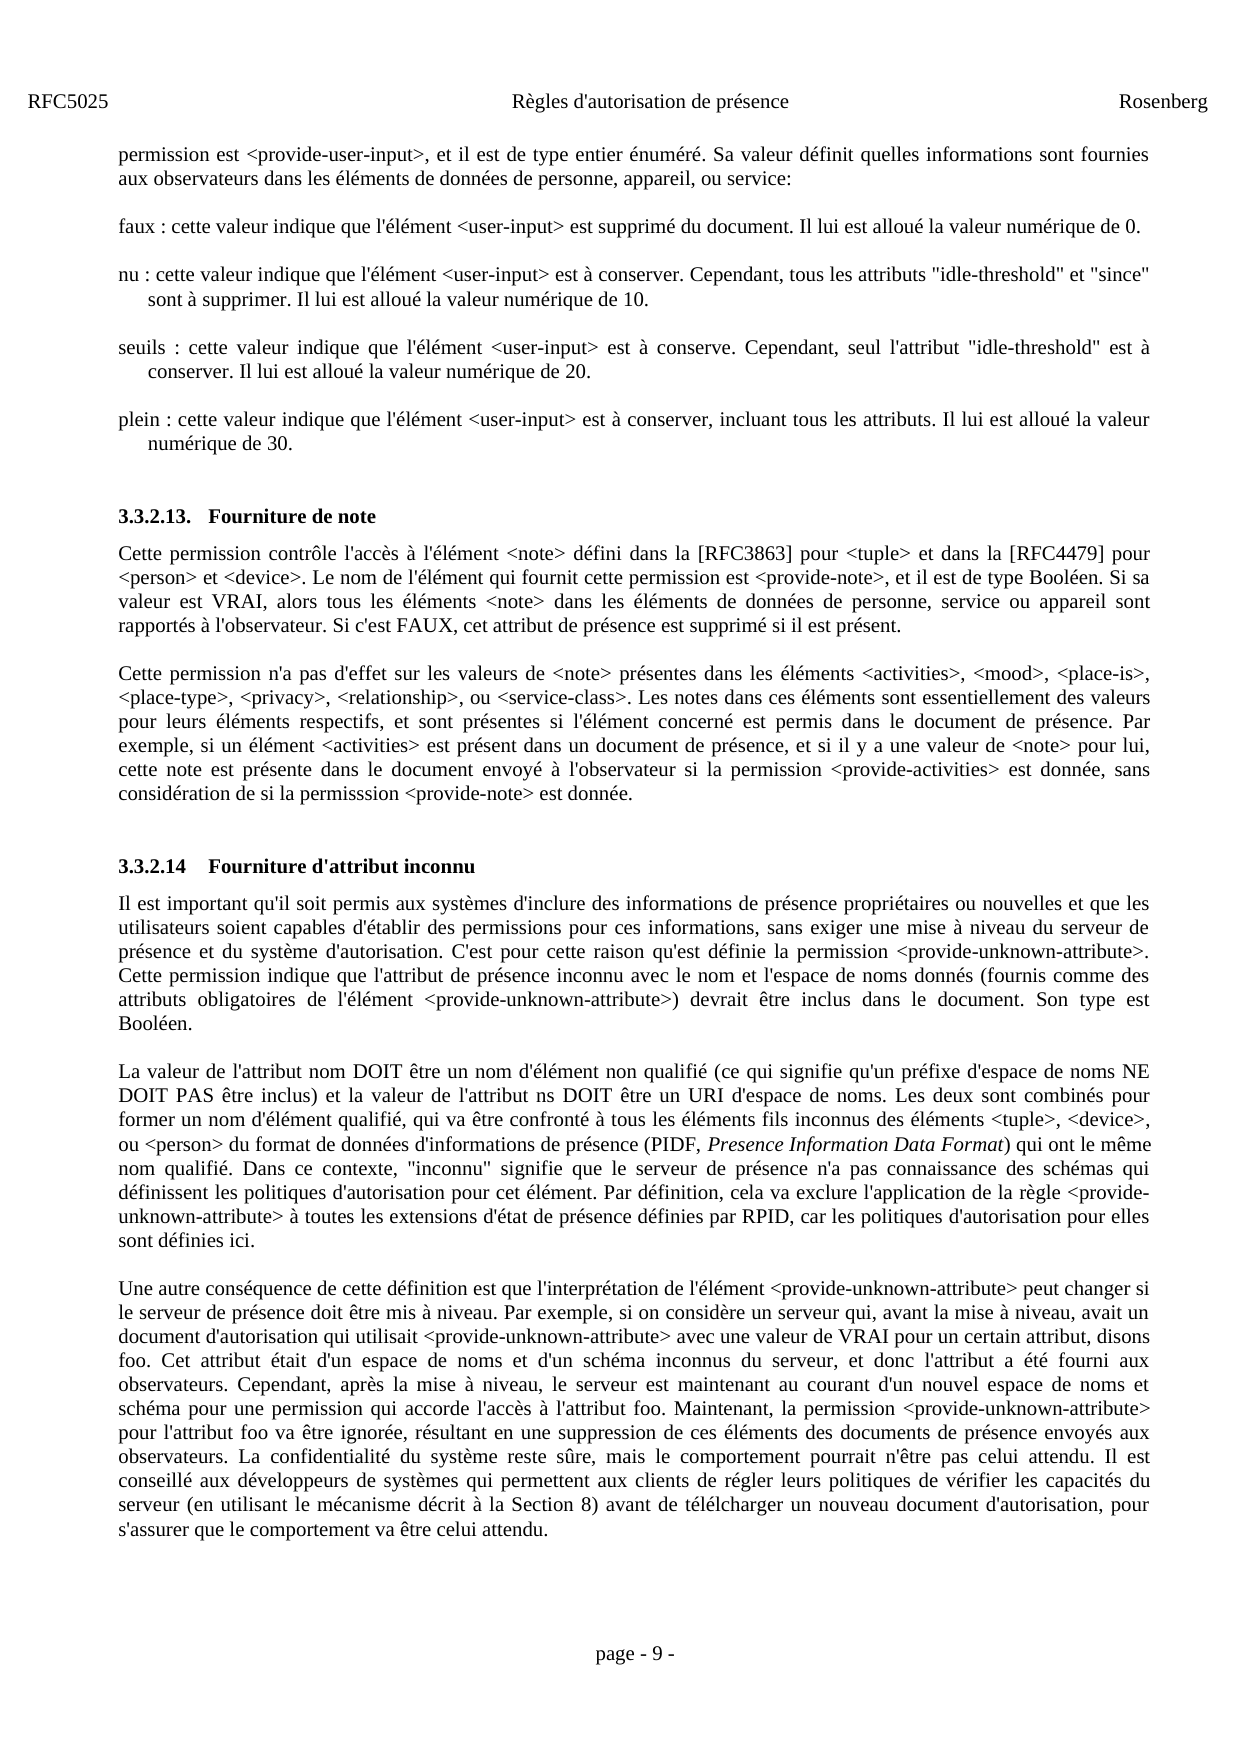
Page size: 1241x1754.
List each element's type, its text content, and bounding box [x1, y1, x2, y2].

text permission est <provide-user-input>, et il est de type entier énuméré. Sa valeur définit quelles informations sont fournies aux observateurs dans les éléments de données de personne, appareil, ou service: [118, 142, 1152, 190]
text nu : cette valeur indique que l'élément <user-input> est à conserver. Cependant, tous les attributs "idle-threshold" et "since" sont à supprimer. Il lui est alloué la valeur numérique de 10. [118, 262, 1152, 311]
text Cette permission contrôle l'accès à l'élément <note> défini dans la [RFC3863] pour <tuple> et dans la [RFC4479] pour <person> et <device>. Le nom de l'élément qui fournit cette permission est <provide-note>, et il est de type Booléen. Si sa valeur est VRAI, alors tous les éléments <note> dans les éléments de données de personne, service ou appareil sont rapportés à l'observateur. Si c'est FAUX, cet attribut de présence est supprimé si il est présent. [118, 541, 1152, 637]
text faux : cette valeur indique que l'élément <user-input> est supprimé du document. Il lui est alloué la valeur numérique de 0. [118, 214, 1152, 238]
subtitle 3.3.2.14 Fourniture d'attribut inconnu [118, 854, 1152, 878]
text seuils : cette valeur indique que l'élément <user-input> est à conserve. Cependant, seul l'attribut "idle-threshold" est à conserver. Il lui est alloué la valeur numérique de 20. [118, 334, 1152, 383]
text Il est important qu'il soit permis aux systèmes d'inclure des informations de présence propriétaires ou nouvelles et que les utilisateurs soient capables d'établir des permissions pour ces informations, sans exiger une mise à niveau du serveur de présence et du système d'autorisation. C'est pour cette raison qu'est définie la permission <provide-unknown-attribute>. Cette permission indique que l'attribut de présence inconnu avec le nom et l'espace de noms donnés (fournis comme des attributs obligatoires de l'élément <provide-unknown-attribute>) devrait être inclus dans le document. Son type est Booléen. [118, 891, 1152, 1035]
text La valeur de l'attribut nom DOIT être un nom d'élément non qualifié (ce qui signifie qu'un préfixe d'espace de noms NE DOIT PAS être inclus) et la valeur de l'attribut ns DOIT être un URI d'espace de noms. Les deux sont combinés pour former un nom d'élément qualifié, qui va être confronté à tous les éléments fils inconnus des éléments <tuple>, <device>, ou <person> du format de données d'informations de présence (PIDF, Presence Information Data Format) qui ont le même nom qualifié. Dans ce contexte, "inconnu" signifie que le serveur de présence n'a pas connaissance des schémas qui définissent les politiques d'autorisation pour cet élément. Par définition, cela va exclure l'application de la règle <provide-unknown-attribute> à toutes les extensions d'état de présence définies par RPID, car les politiques d'autorisation pour elles sont définies ici. [118, 1059, 1152, 1252]
subtitle 3.3.2.13. Fourniture de note [118, 504, 1152, 528]
text plein : cette valeur indique que l'élément <user-input> est à conserver, incluant tous les attributs. Il lui est alloué la valeur numérique de 30. [118, 407, 1152, 455]
text Une autre conséquence de cette définition est que l'interprétation de l'élément <provide-unknown-attribute> peut changer si le serveur de présence doit être mis à niveau. Par exemple, si on considère un serveur qui, avant la mise à niveau, avait un document d'autorisation qui utilisait <provide-unknown-attribute> avec une valeur de VRAI pour un certain attribut, disons foo. Cet attribut était d'un espace de noms et d'un schéma inconnus du serveur, et donc l'attribut a été fourni aux observateurs. Cependant, après la mise à niveau, le serveur est maintenant au courant d'un nouvel espace de noms et schéma pour une permission qui accorde l'accès à l'attribut foo. Maintenant, la permission <provide-unknown-attribute> pour l'attribut foo va être ignorée, résultant en une suppression de ces éléments des documents de présence envoyés aux observateurs. La confidentialité du système reste sûre, mais le comportement pourrait n'être pas celui attendu. Il est conseillé aux développeurs de systèmes qui permettent aux clients de régler leurs politiques de vérifier les capacités du serveur (en utilisant le mécanisme décrit à la Section 8) avant de télélcharger un nouveau document d'autorisation, pour s'assurer que le comportement va être celui attendu. [118, 1276, 1152, 1541]
text Cette permission n'a pas d'effet sur les valeurs de <note> présentes dans les éléments <activities>, <mood>, <place-is>, <place-type>, <privacy>, <relationship>, ou <service-class>. Les notes dans ces éléments sont essentiellement des valeurs pour leurs éléments respectifs, et sont présentes si l'élément concerné est permis dans le document de présence. Par exemple, si un élément <activities> est présent dans un document de présence, et si il y a une valeur de <note> pour lui, cette note est présente dans le document envoyé à l'observateur si la permission <provide-activities> est donnée, sans considération de si la permisssion <provide-note> est donnée. [118, 661, 1152, 805]
